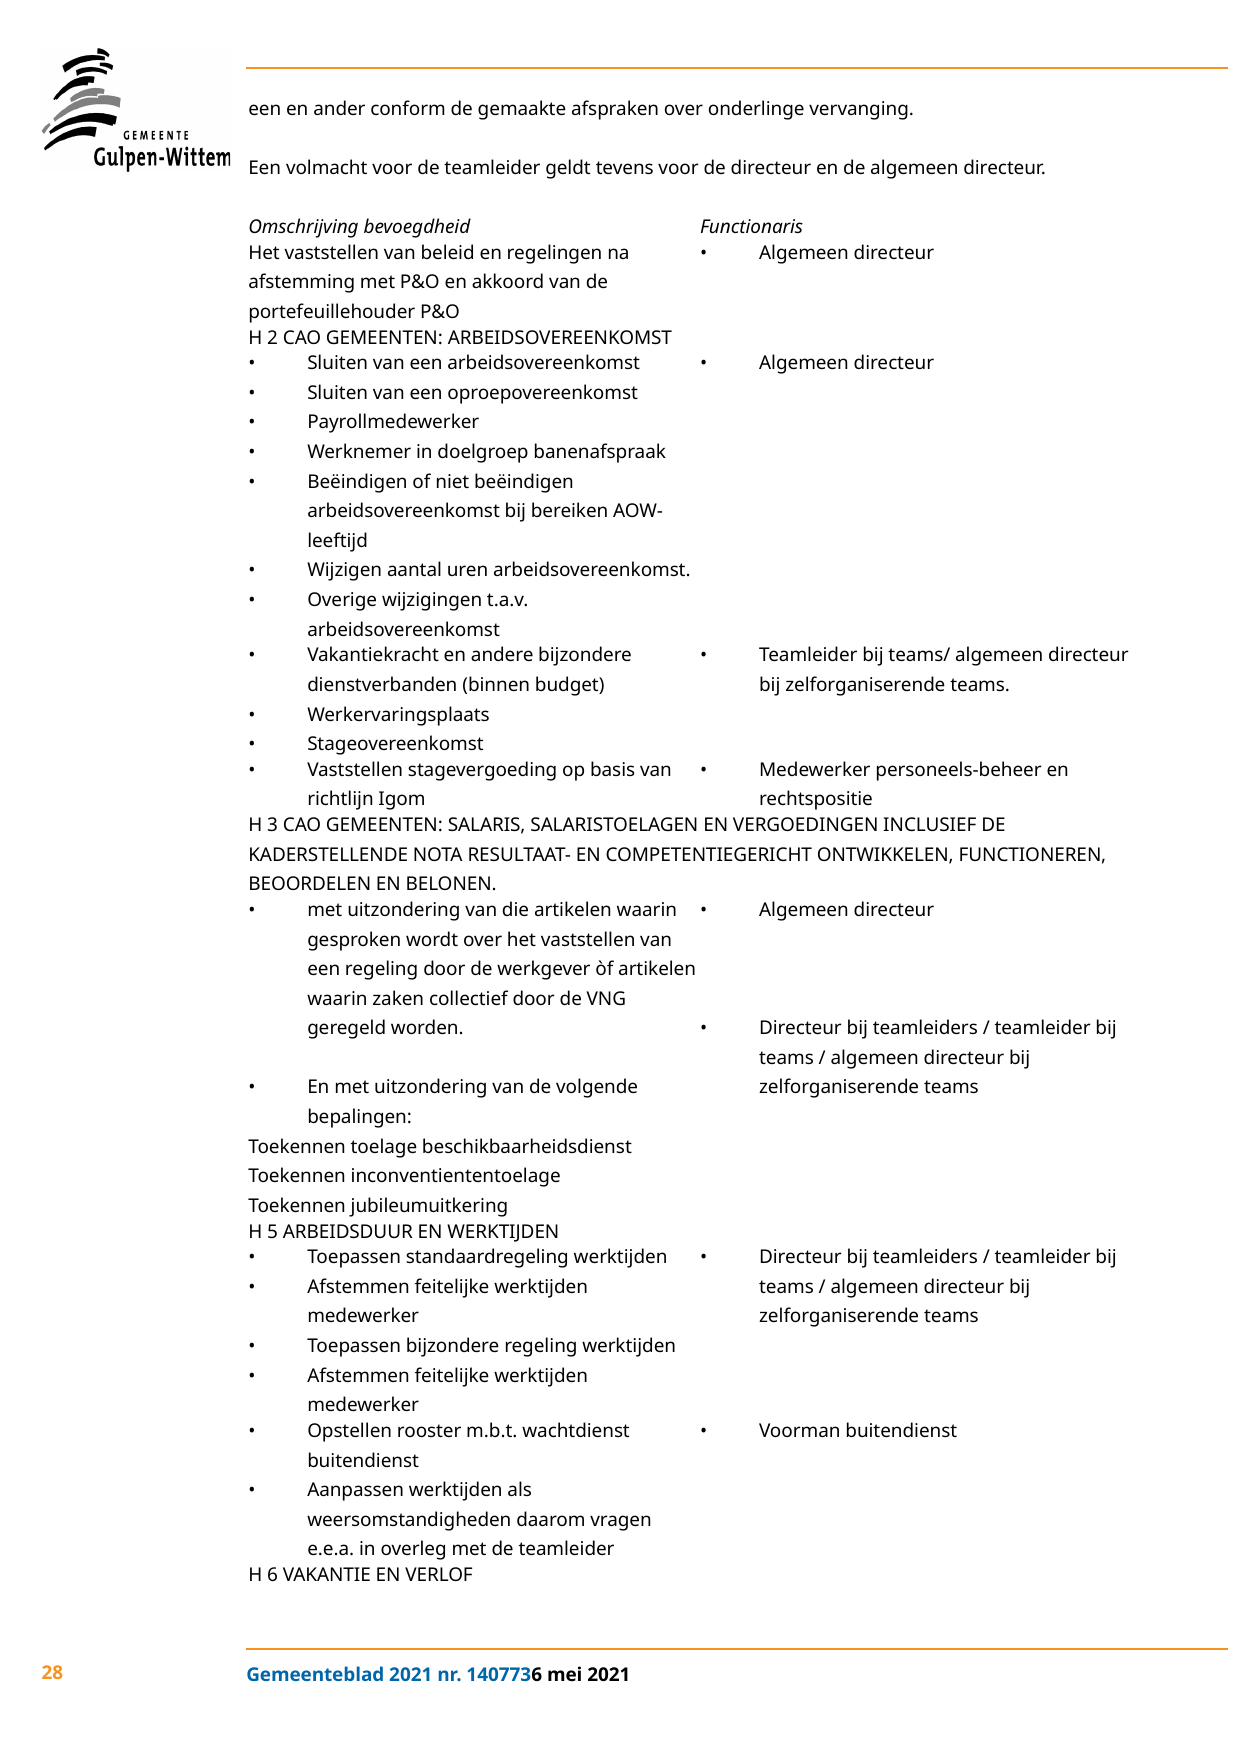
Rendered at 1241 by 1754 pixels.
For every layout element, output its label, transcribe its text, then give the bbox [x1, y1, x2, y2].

table_cell Voorman buitendienst [700, 1417, 1152, 1561]
table_header Omschrijving bevoegdheid [248, 213, 700, 239]
table_cell H 5 ARBEIDSDUUR EN WERKTIJDEN [248, 1218, 700, 1243]
table_cell Algemeen directeur [700, 350, 1152, 642]
table_cell Directeur bij teamleiders / teamleider bij teams / algemeen directeur bij zelforganiserende teams [700, 1244, 1152, 1417]
picture [41, 47, 231, 172]
table_cell H 3 CAO GEMEENTEN: SALARIS, SALARISTOELAGEN EN VERGOEDINGEN INCLUSIEF DE KADERSTELLENDE NOTA RESULTAAT- EN COMPETENTIEGERICHT ONTWIKKELEN, FUNCTIONEREN, BEOORDELEN EN BELONEN. [248, 811, 1152, 896]
table_cell Teamleider bij teams/ algemeen directeur bij zelforganiserende teams. [700, 642, 1152, 756]
table_cell Toepassen standaardregeling werktijden Afstemmen feitelijke werktijden medewerker Toepassen bijzondere regeling werktijden Afstemmen feitelijke werktijden medewerker [248, 1244, 700, 1417]
table_cell Opstellen rooster m.b.t. wachtdienst buitendienst Aanpassen werktijden als weersomstandigheden daarom vragen e.e.a. in overleg met de teamleider [248, 1417, 700, 1561]
table_cell Sluiten van een arbeidsovereenkomst Sluiten van een oproepovereenkomst Payrollmedewerker Werknemer in doelgroep banenafspraak Beëindigen of niet beëindigen arbeidsovereenkomst bij bereiken AOW-leeftijd Wijzigen aantal uren arbeidsovereenkomst. Overige wijzigingen t.a.v. arbeidsovereenkomst [248, 350, 700, 642]
table_cell met uitzondering van die artikelen waarin gesproken wordt over het vaststellen van een regeling door de werkgever òf artikelen waarin zaken collectief door de VNG geregeld worden. En met uitzondering van de volgende bepalingen: Toekennen toelage beschikbaarheidsdienst Toekennen inconventiententoelage Toekennen jubileumuitkering [248, 896, 700, 1218]
table_cell H 6 VAKANTIE EN VERLOF [248, 1561, 700, 1587]
table_cell [700, 1561, 1152, 1587]
table_cell Vakantiekracht en andere bijzondere dienstverbanden (binnen budget) Werkervaringsplaats Stageovereenkomst [248, 642, 700, 756]
table_cell [700, 1218, 1152, 1243]
table_cell Medewerker personeels-beheer en rechtspositie [700, 756, 1152, 811]
table_header Functionaris [700, 213, 1152, 239]
table_cell Algemeen directeur Directeur bij teamleiders / teamleider bij teams / algemeen directeur bij zelforganiserende teams [700, 896, 1152, 1218]
table_cell Het vaststellen van beleid en regelingen na afstemming met P&O en akkoord van de portefeuillehouder P&O [248, 239, 700, 324]
table_cell Algemeen directeur [700, 239, 1152, 324]
text een en ander conform de gemaakte afspraken over onderlinge vervanging. [248, 95, 1152, 121]
text Een volmacht voor de teamleider geldt tevens voor de directeur en de algemeen directeur. [248, 154, 1152, 180]
table_cell [700, 324, 1152, 349]
table_cell Vaststellen stagevergoeding op basis van richtlijn Igom [248, 756, 700, 811]
table_cell H 2 CAO GEMEENTEN: ARBEIDSOVEREENKOMST [248, 324, 700, 349]
